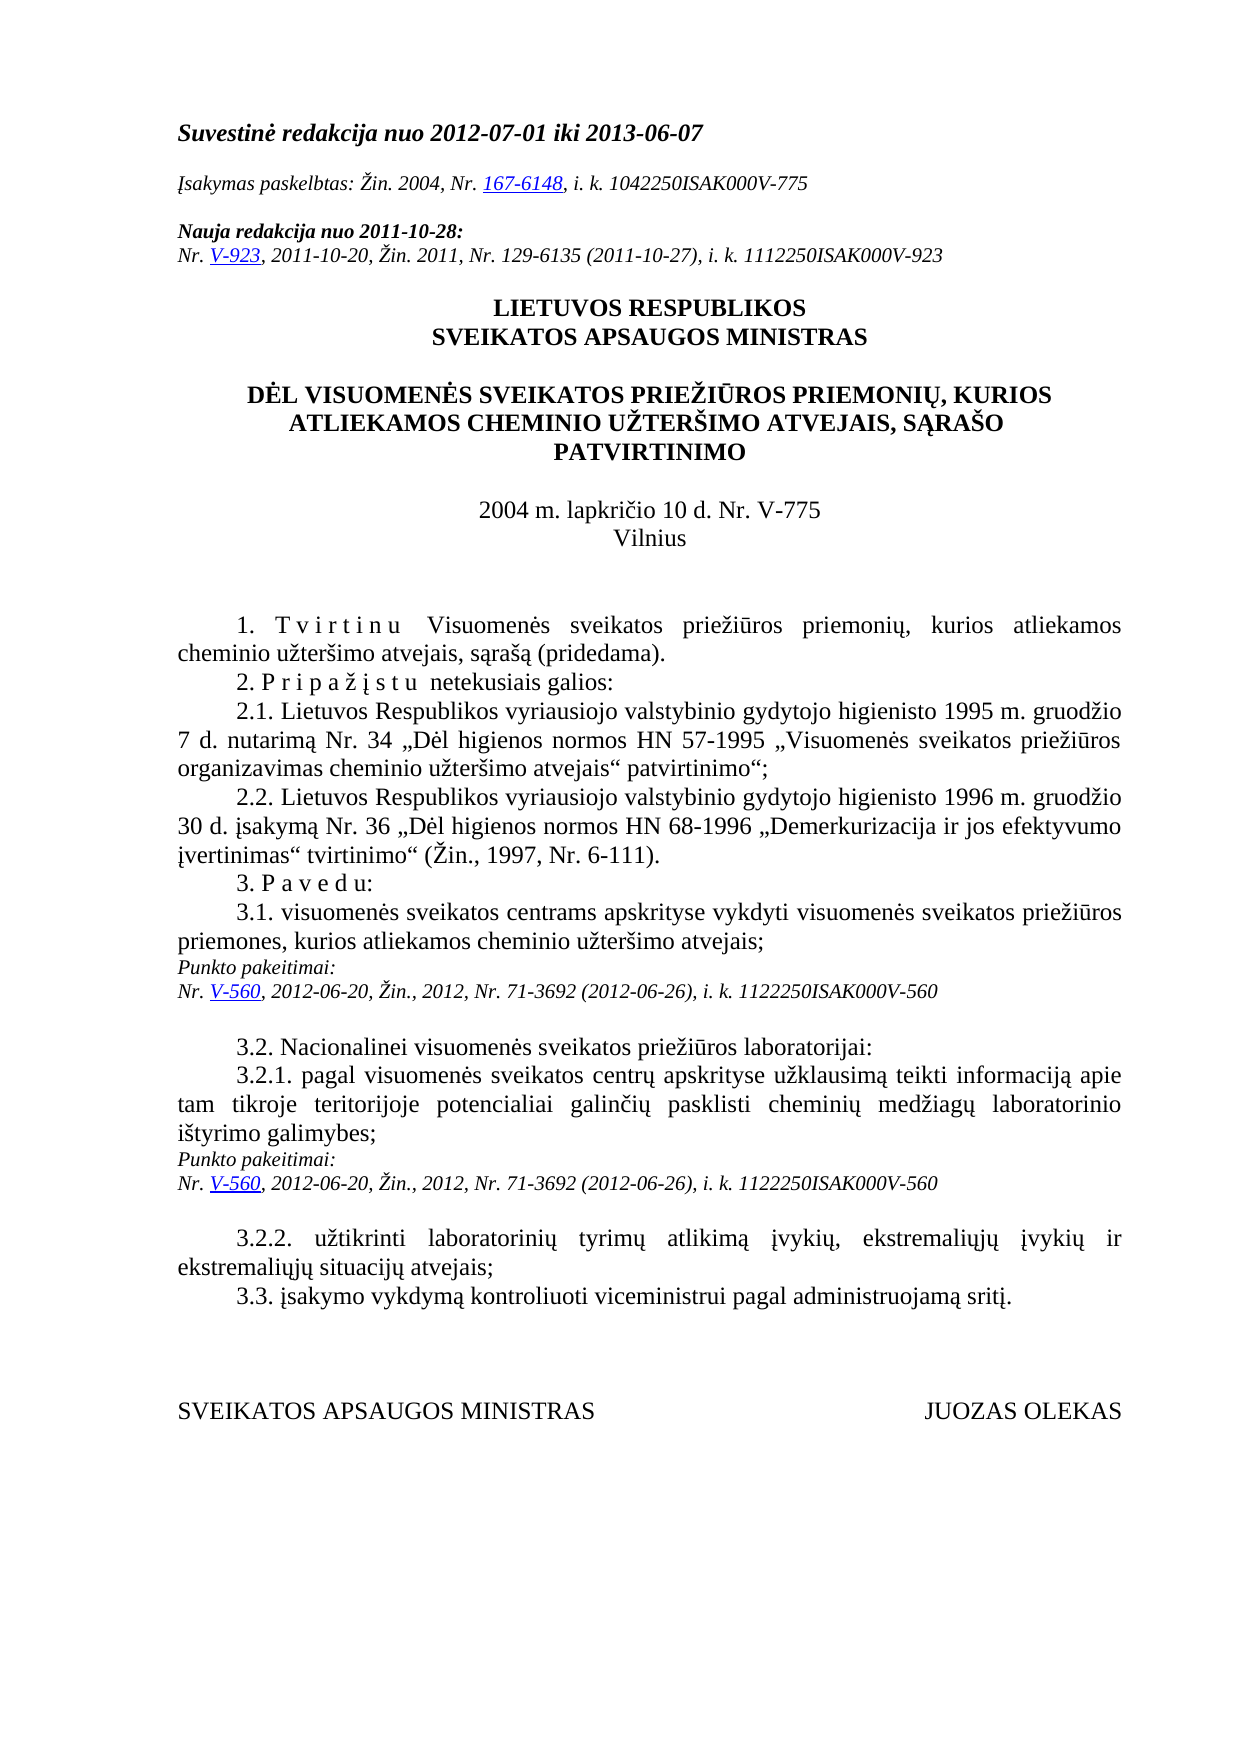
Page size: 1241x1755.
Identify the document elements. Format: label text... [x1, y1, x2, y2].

text SVEIKATOS APSAUGOS MINISTRAS JUOZAS OLEKAS [177, 1396, 1122, 1425]
text 2.1. Lietuvos Respublikos vyriausiojo valstybinio gydytojo higienisto 1995 m. gruodžio 7 d. nutarimą Nr. 34 „Dėl higienos normos HN 57-1995 „Visuomenės sveikatos priežiūros organizavimas cheminio užteršimo atvejais“ patvirtinimo“; [177, 696, 1122, 782]
text Punkto pakeitimai: [177, 955, 1122, 979]
text Punkto pakeitimai: [177, 1147, 1122, 1171]
text Suvestinė redakcija nuo 2012-07-01 iki 2013-06-07 [177, 118, 1122, 147]
text 3.2.1. pagal visuomenės sveikatos centrų apskrityse užklausimą teikti informaciją apie tam tikroje teritorijoje potencialiai galinčių pasklisti cheminių medžiagų laboratorinio ištyrimo galimybes; [177, 1060, 1122, 1147]
text 3. Pavedu: [177, 868, 1122, 897]
text 2.2. Lietuvos Respublikos vyriausiojo valstybinio gydytojo higienisto 1996 m. gruodžio 30 d. įsakymą Nr. 36 „Dėl higienos normos HN 68-1996 „Demerkurizacija ir jos efektyvumo įvertinimas“ tvirtinimo“ (Žin., 1997, Nr. 6-111). [177, 782, 1122, 868]
text DĖL VISUOMENĖS SVEIKATOS PRIEŽIŪROS PRIEMONIŲ, KURIOS ATLIEKAMOS CHEMINIO UŽTERŠIMO ATVEJAIS, SĄRAŠO [177, 380, 1122, 437]
text 3.3. įsakymo vykdymą kontroliuoti viceministrui pagal administruojamą sritį. [177, 1281, 1122, 1310]
text Nr. V-560, 2012-06-20, Žin., 2012, Nr. 71-3692 (2012-06-26), i. k. 1122250ISAK000V-560 [177, 1171, 1122, 1195]
text Nr. V-923, 2011-10-20, Žin. 2011, Nr. 129-6135 (2011-10-27), i. k. 1112250ISAK000V-923 [177, 243, 1122, 267]
text 3.1. visuomenės sveikatos centrams apskrityse vykdyti visuomenės sveikatos priežiūros priemones, kurios atliekamos cheminio užteršimo atvejais; [177, 897, 1122, 955]
text Įsakymas paskelbtas: Žin. 2004, Nr. 167-6148, i. k. 1042250ISAK000V-775 [177, 171, 1122, 195]
text SVEIKATOS APSAUGOS MINISTRAS [177, 322, 1122, 351]
text Nauja redakcija nuo 2011-10-28: [177, 219, 1122, 243]
text Vilnius [177, 523, 1122, 552]
text 3.2. Nacionalinei visuomenės sveikatos priežiūros laboratorijai: [177, 1032, 1122, 1060]
text LIETUVOS RESPUBLIKOS [177, 293, 1122, 322]
text 2004 m. lapkričio 10 d. Nr. V-775 [177, 495, 1122, 523]
text 1. Tvirtinu Visuomenės sveikatos priežiūros priemonių, kurios atliekamos cheminio užteršimo atvejais, sąrašą (pridedama). [177, 610, 1122, 667]
text 3.2.2. užtikrinti laboratorinių tyrimų atlikimą įvykių, ekstremaliųjų įvykių ir ekstremaliųjų situacijų atvejais; [177, 1223, 1122, 1281]
text 2. Pripažįstu netekusiais galios: [177, 667, 1122, 696]
text Nr. V-560, 2012-06-20, Žin., 2012, Nr. 71-3692 (2012-06-26), i. k. 1122250ISAK000V-560 [177, 979, 1122, 1003]
text PATVIRTINIMO [177, 437, 1122, 466]
